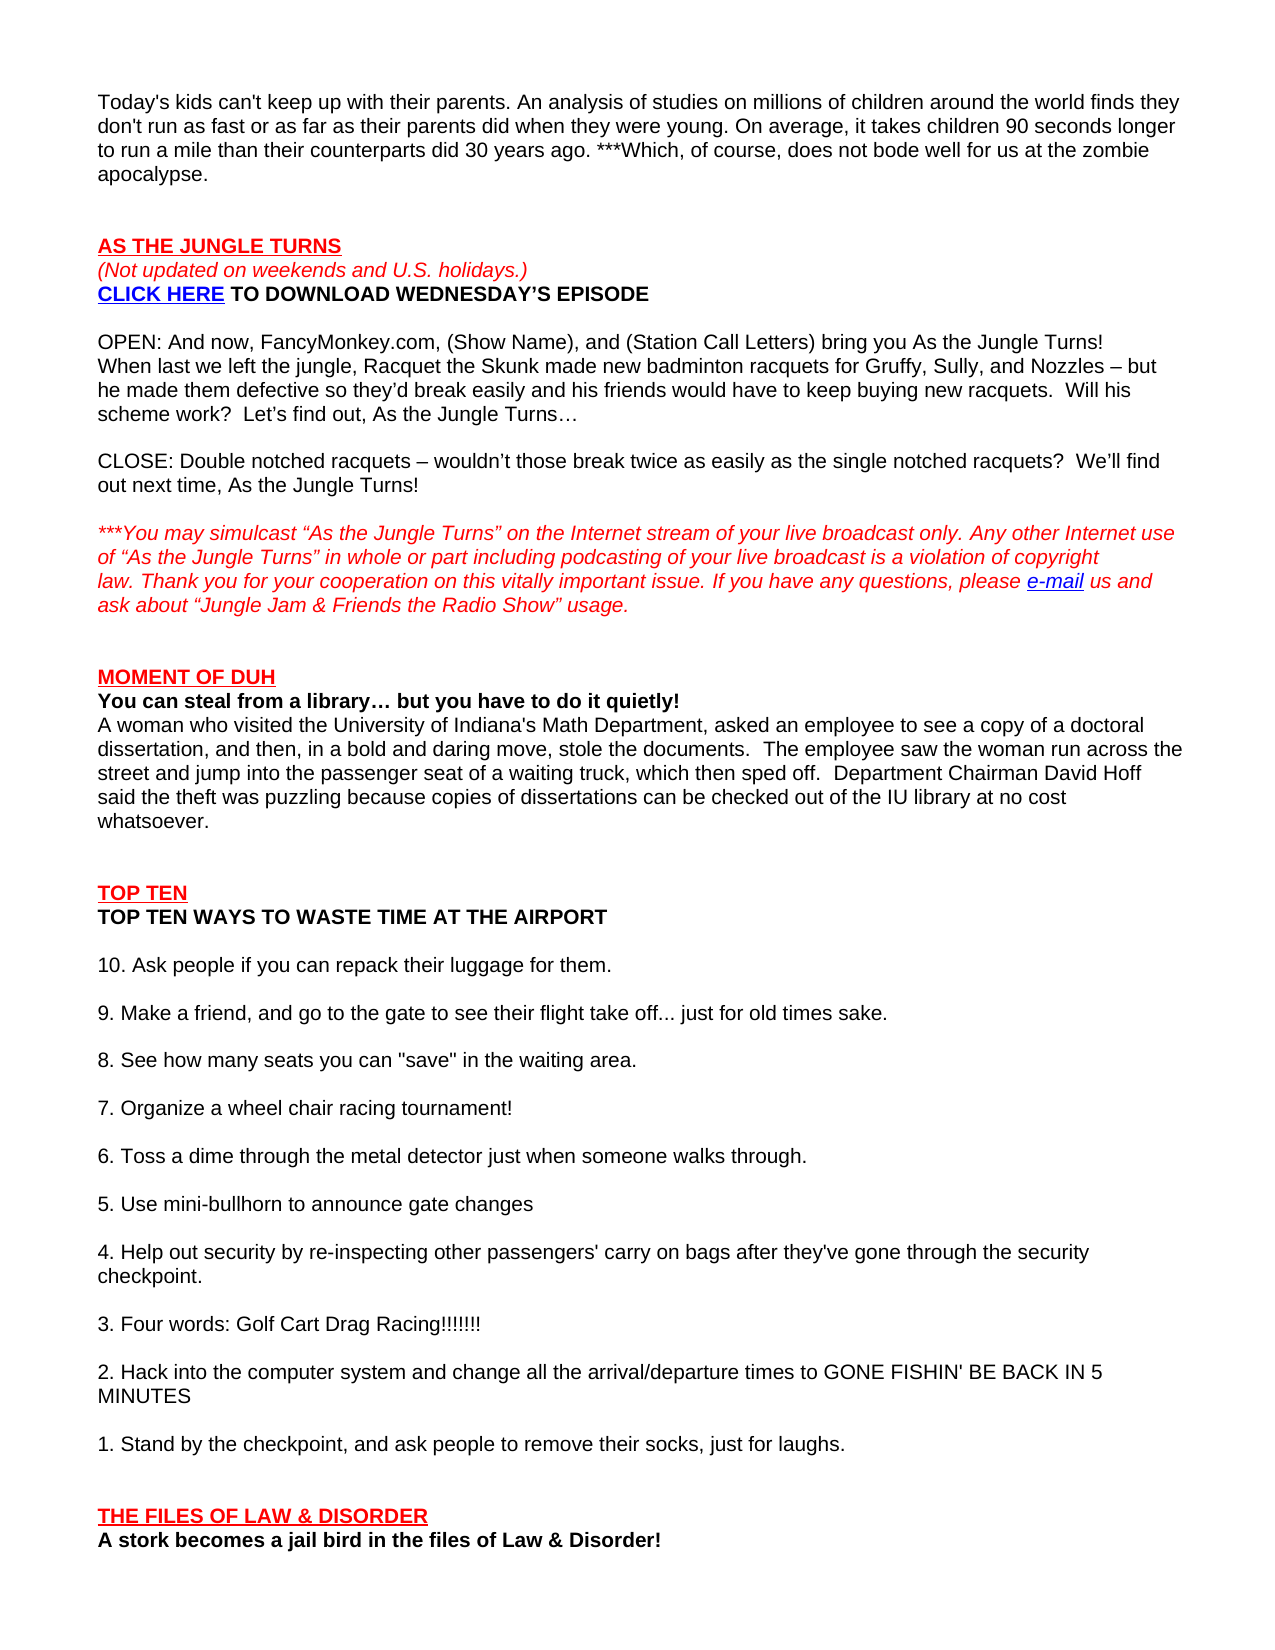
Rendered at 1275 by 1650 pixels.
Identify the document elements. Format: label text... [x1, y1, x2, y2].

text 9. Make a friend, and go to the gate to see their flight take off... just for old times sake. [97, 1000, 1185, 1024]
text A stork becomes a jail bird in the files of Law & Disorder! [97, 1527, 1185, 1551]
text When last we left the jungle, Racquet the Skunk made new badminton racquets for Gruffy, Sully, and Nozzles – but he made them defective so they’d break easily and his friends would have to keep buying new racquets. Will his scheme work? Let’s find out, As the Jungle Turns… [97, 353, 1185, 425]
text 7. Organize a wheel chair racing tournament! [97, 1096, 1185, 1120]
text TOP TEN [97, 881, 1185, 904]
text A woman who visited the University of Indiana's Math Department, asked an employee to see a copy of a doctoral dissertation, and then, in a bold and daring move, stole the documents. The employee saw the woman run across the street and jump into the passenger seat of a waiting truck, which then sped off. Department Chairman David Hoff said the theft was puzzling because copies of dissertations can be checked out of the IU library at no cost whatsoever. [97, 713, 1185, 833]
text MOMENT OF DUH [97, 665, 1185, 689]
text 8. See how many seats you can "save" in the waiting area. [97, 1048, 1185, 1072]
text Today's kids can't keep up with their parents. An analysis of studies on millions of children around the world finds they don't run as fast or as far as their parents did when they were young. On average, it takes children 90 seconds longer to run a mile than their counterparts did 30 years ago. ***Which, of course, does not bode well for us at the zombie apocalypse. [97, 90, 1185, 186]
text CLOSE: Double notched racquets – wouldn’t those break twice as easily as the single notched racquets? We’ll find out next time, As the Jungle Turns! [97, 449, 1185, 521]
text 10. Ask people if you can repack their luggage for them. [97, 952, 1185, 976]
text You can steal from a library… but you have to do it quietly! [97, 689, 1185, 713]
text ***You may simulcast “As the Jungle Turns” on the Internet stream of your live broadcast only. Any other Internet use of “As the Jungle Turns” in whole or part including podcasting of your live broadcast is a violation of copyright law. Thank you for your cooperation on this vitally important issue. If you have any questions, please e-mail us and ask about “Jungle Jam & Friends the Radio Show” usage. [97, 521, 1185, 617]
text 2. Hack into the computer system and change all the arrival/departure times to GONE FISHIN' BE BACK IN 5 MINUTES [97, 1360, 1185, 1408]
text 3. Four words: Golf Cart Drag Racing!!!!!!! [97, 1312, 1185, 1336]
text 5. Use mini-bullhorn to announce gate changes [97, 1192, 1185, 1216]
text AS THE JUNGLE TURNS [97, 234, 1185, 258]
text 4. Help out security by re-inspecting other passengers' carry on bags after they've gone through the security checkpoint. [97, 1240, 1185, 1288]
text CLICK HERE TO DOWNLOAD WEDNESDAY’S EPISODE [97, 282, 1185, 306]
text 1. Stand by the checkpoint, and ask people to remove their socks, just for laughs. [97, 1432, 1185, 1456]
text OPEN: And now, FancyMonkey.com, (Show Name), and (Station Call Letters) bring you As the Jungle Turns! [97, 329, 1185, 353]
text TOP TEN WAYS TO WASTE TIME AT THE AIRPORT [97, 904, 1185, 952]
text THE FILES OF LAW & DISORDER [97, 1503, 1185, 1527]
subtitle (Not updated on weekends and U.S. holidays.) [97, 258, 1185, 282]
text 6. Toss a dime through the metal detector just when someone walks through. [97, 1144, 1185, 1168]
